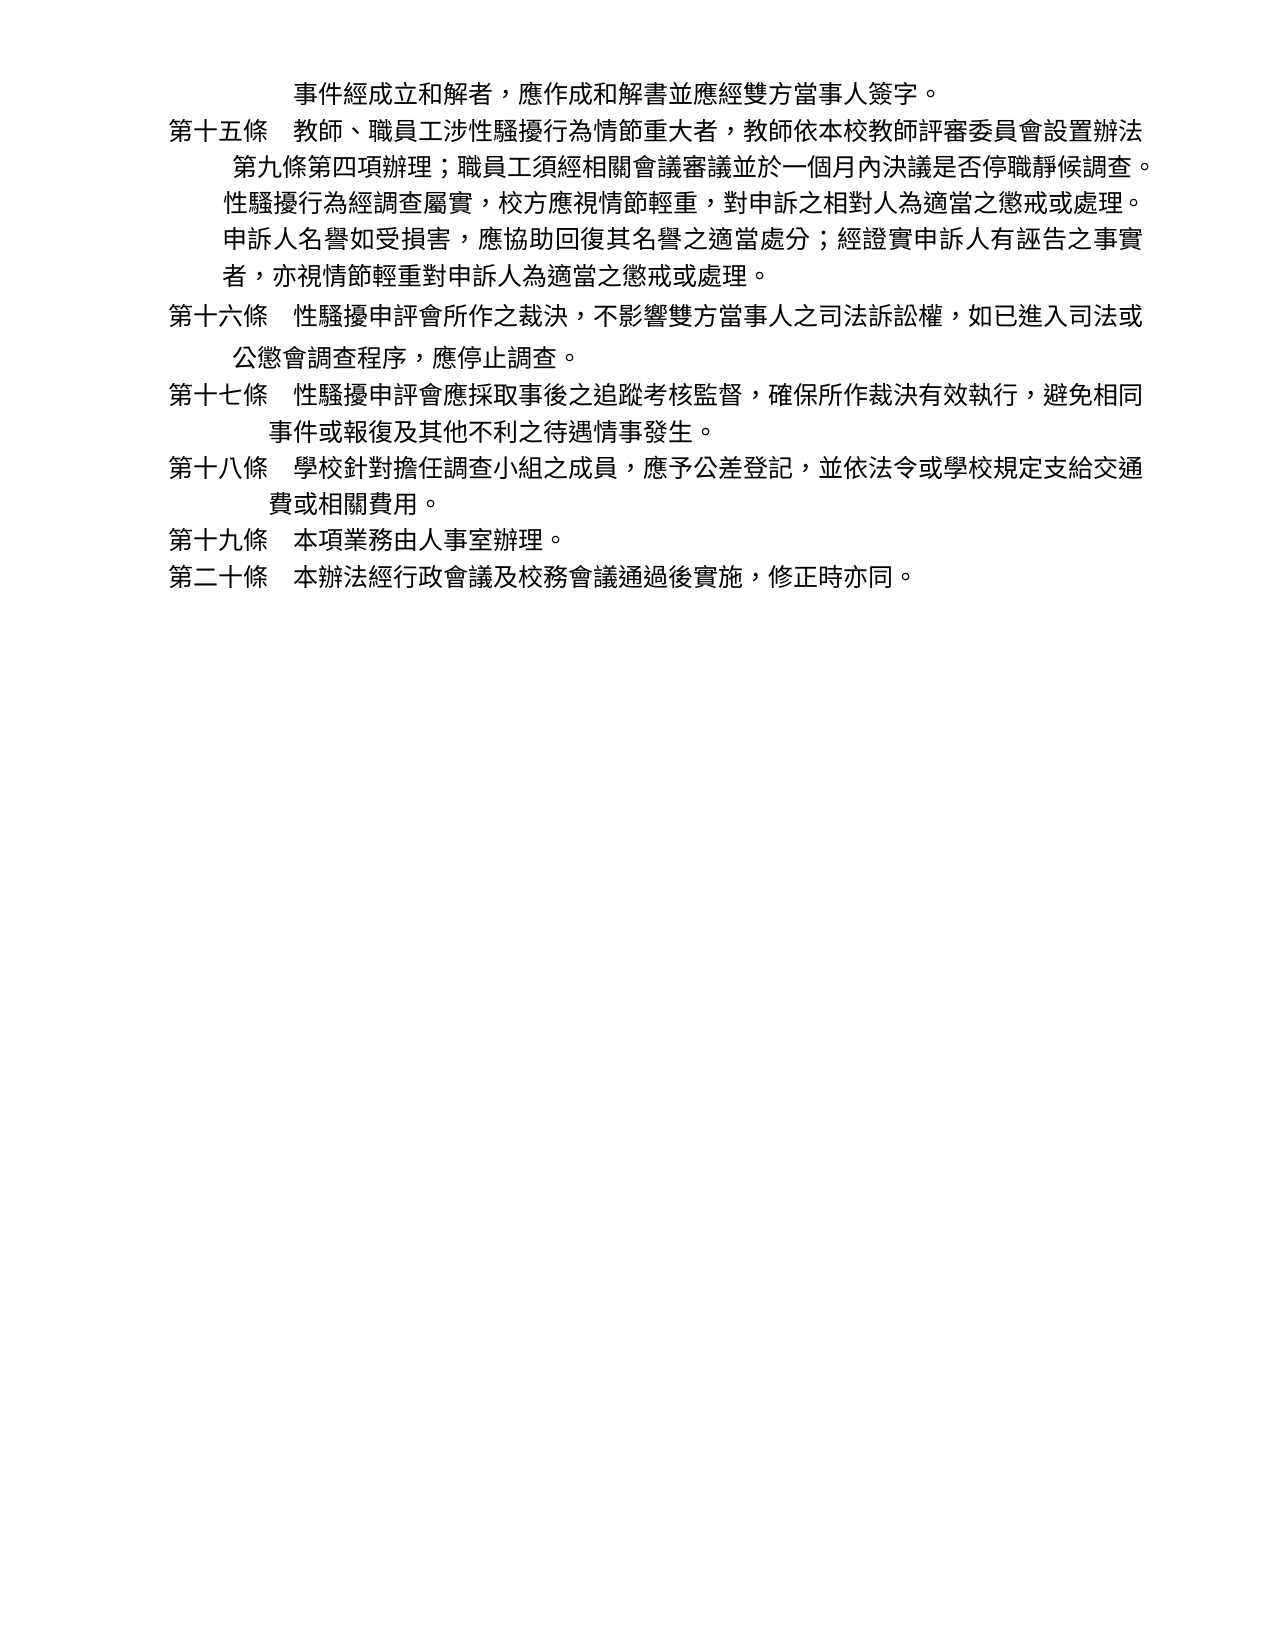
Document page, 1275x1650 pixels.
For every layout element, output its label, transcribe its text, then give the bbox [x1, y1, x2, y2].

text 第十八條 學校針對擔任調查小組之成員，應予公差登記，並依法令或學校規定支給交通費或相關費用。 [169, 448, 1144, 521]
text 事件經成立和解者，應作成和解書並應經雙方當事人簽字。 [294, 75, 1144, 111]
text 第十五條 教師、職員工涉性騷擾行為情節重大者，教師依本校教師評審委員會設置辦法第九條第四項辦理；職員工須經相關會議審議並於一個月內決議是否停職靜候調查。 [169, 111, 1144, 184]
text 性騷擾行為經調查屬實，校方應視情節輕重，對申訴之相對人為適當之懲戒或處理。申訴人名譽如受損害，應協助回復其名譽之適當處分；經證實申訴人有誣告之事實者，亦視情節輕重對申訴人為適當之懲戒或處理。 [169, 184, 1144, 292]
text 第十九條 本項業務由人事室辦理。 [169, 521, 1144, 557]
text 第二十條 本辦法經行政會議及校務會議通過後實施，修正時亦同。 [169, 557, 1144, 593]
text 第十七條 性騷擾申評會應採取事後之追蹤考核監督，確保所作裁決有效執行，避免相同事件或報復及其他不利之待遇情事發生。 [169, 376, 1144, 448]
text 第十六條 性騷擾申評會所作之裁決，不影響雙方當事人之司法訴訟權，如已進入司法或公懲會調查程序，應停止調查。 [169, 292, 1144, 376]
